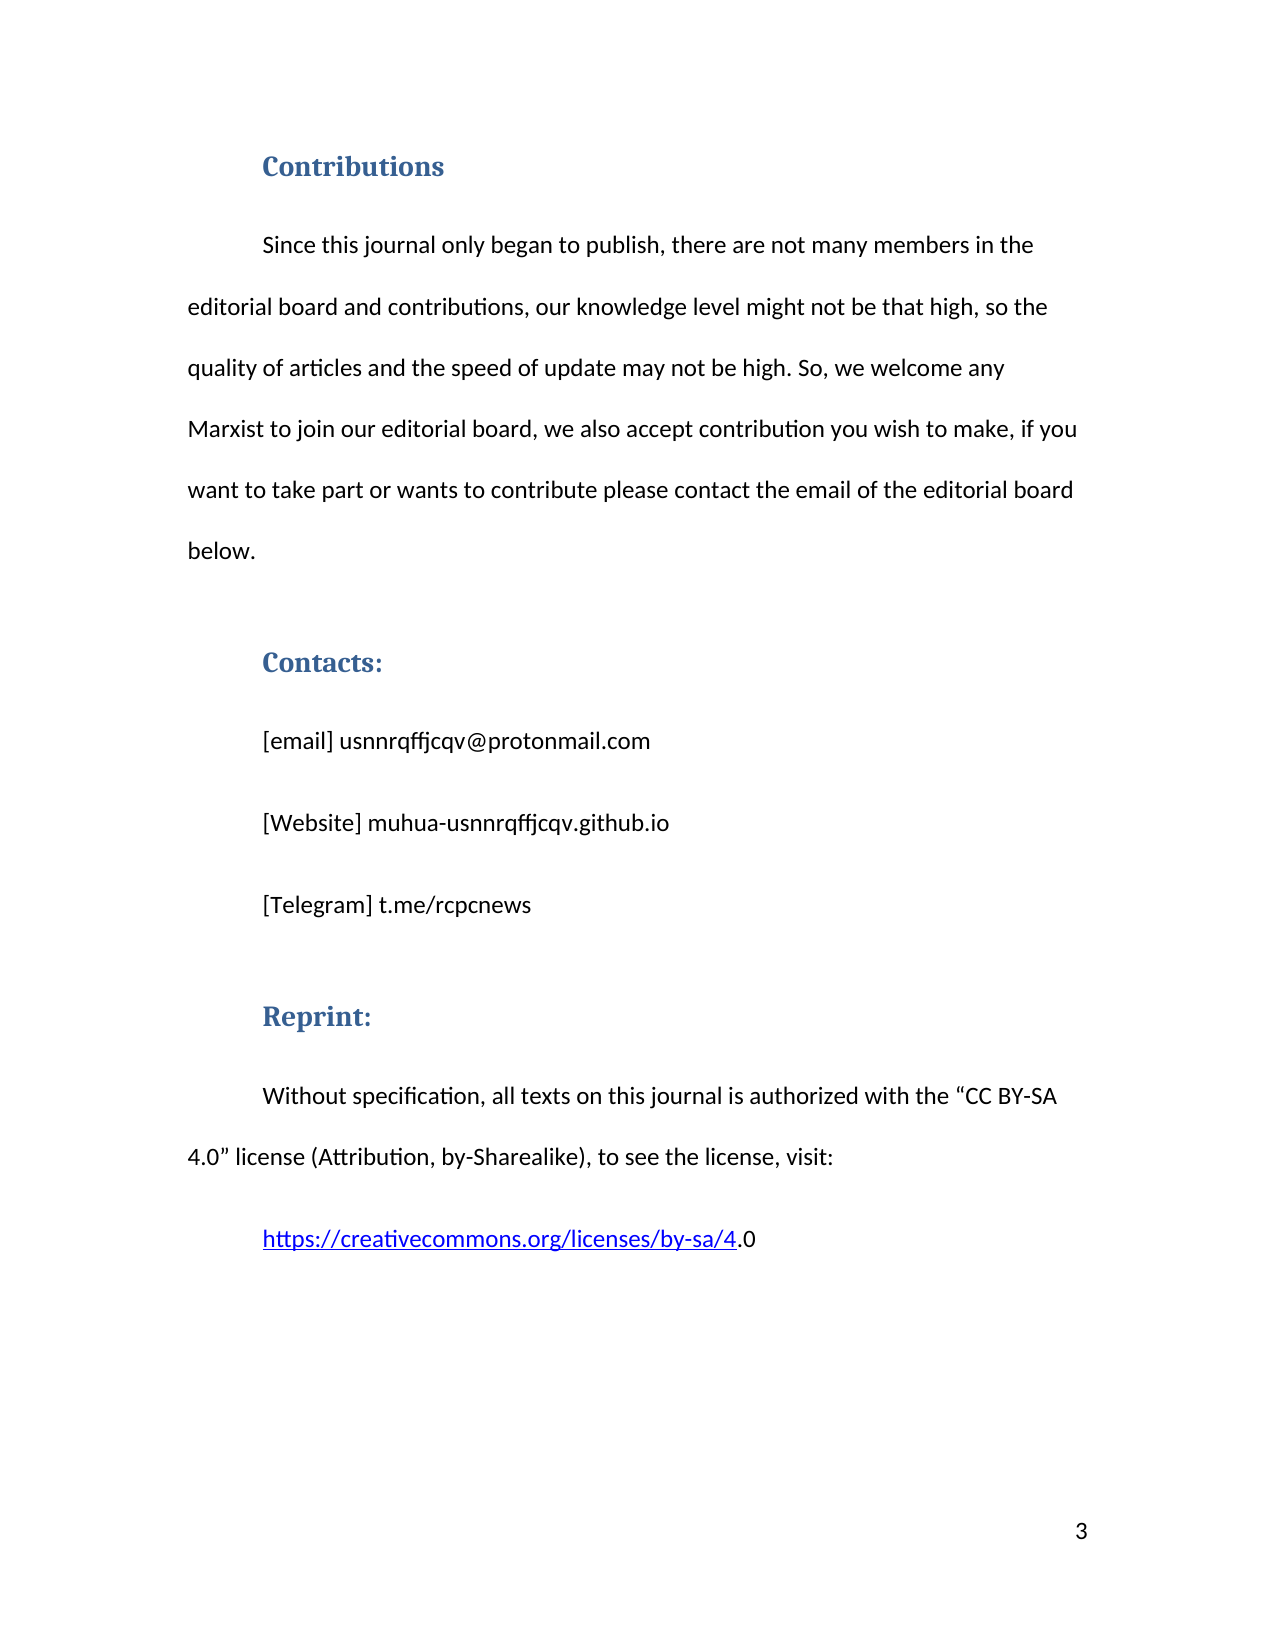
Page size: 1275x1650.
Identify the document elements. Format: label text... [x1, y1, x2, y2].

text Since this journal only began to publish, there are not many members in the editorial board and contributions, our knowledge level might not be that high, so the quality of articles and the speed of update may not be high. So, we welcome any Marxist to join our editorial board, we also accept contribution you wish to make, if you want to take part or wants to contribute please contact the email of the editorial board below. [187, 229, 1087, 565]
subtitle Contributions [187, 150, 1087, 183]
text [Telegram] t.me/rcpcnews [187, 889, 1087, 920]
text [Website] muhua-usnnrqffjcqv.github.io [187, 807, 1087, 838]
subtitle Reprint: [187, 1000, 1087, 1034]
text Without specification, all texts on this journal is authorized with the “CC BY-SA 4.0” license (Attribution, by-Sharealike), to see the license, visit: [187, 1080, 1087, 1171]
text https://creativecommons.org/licenses/by-sa/4.0 [187, 1223, 1087, 1253]
subtitle Contacts: [187, 646, 1087, 679]
text [email] usnnrqffjcqv@protonmail.com [187, 725, 1087, 756]
